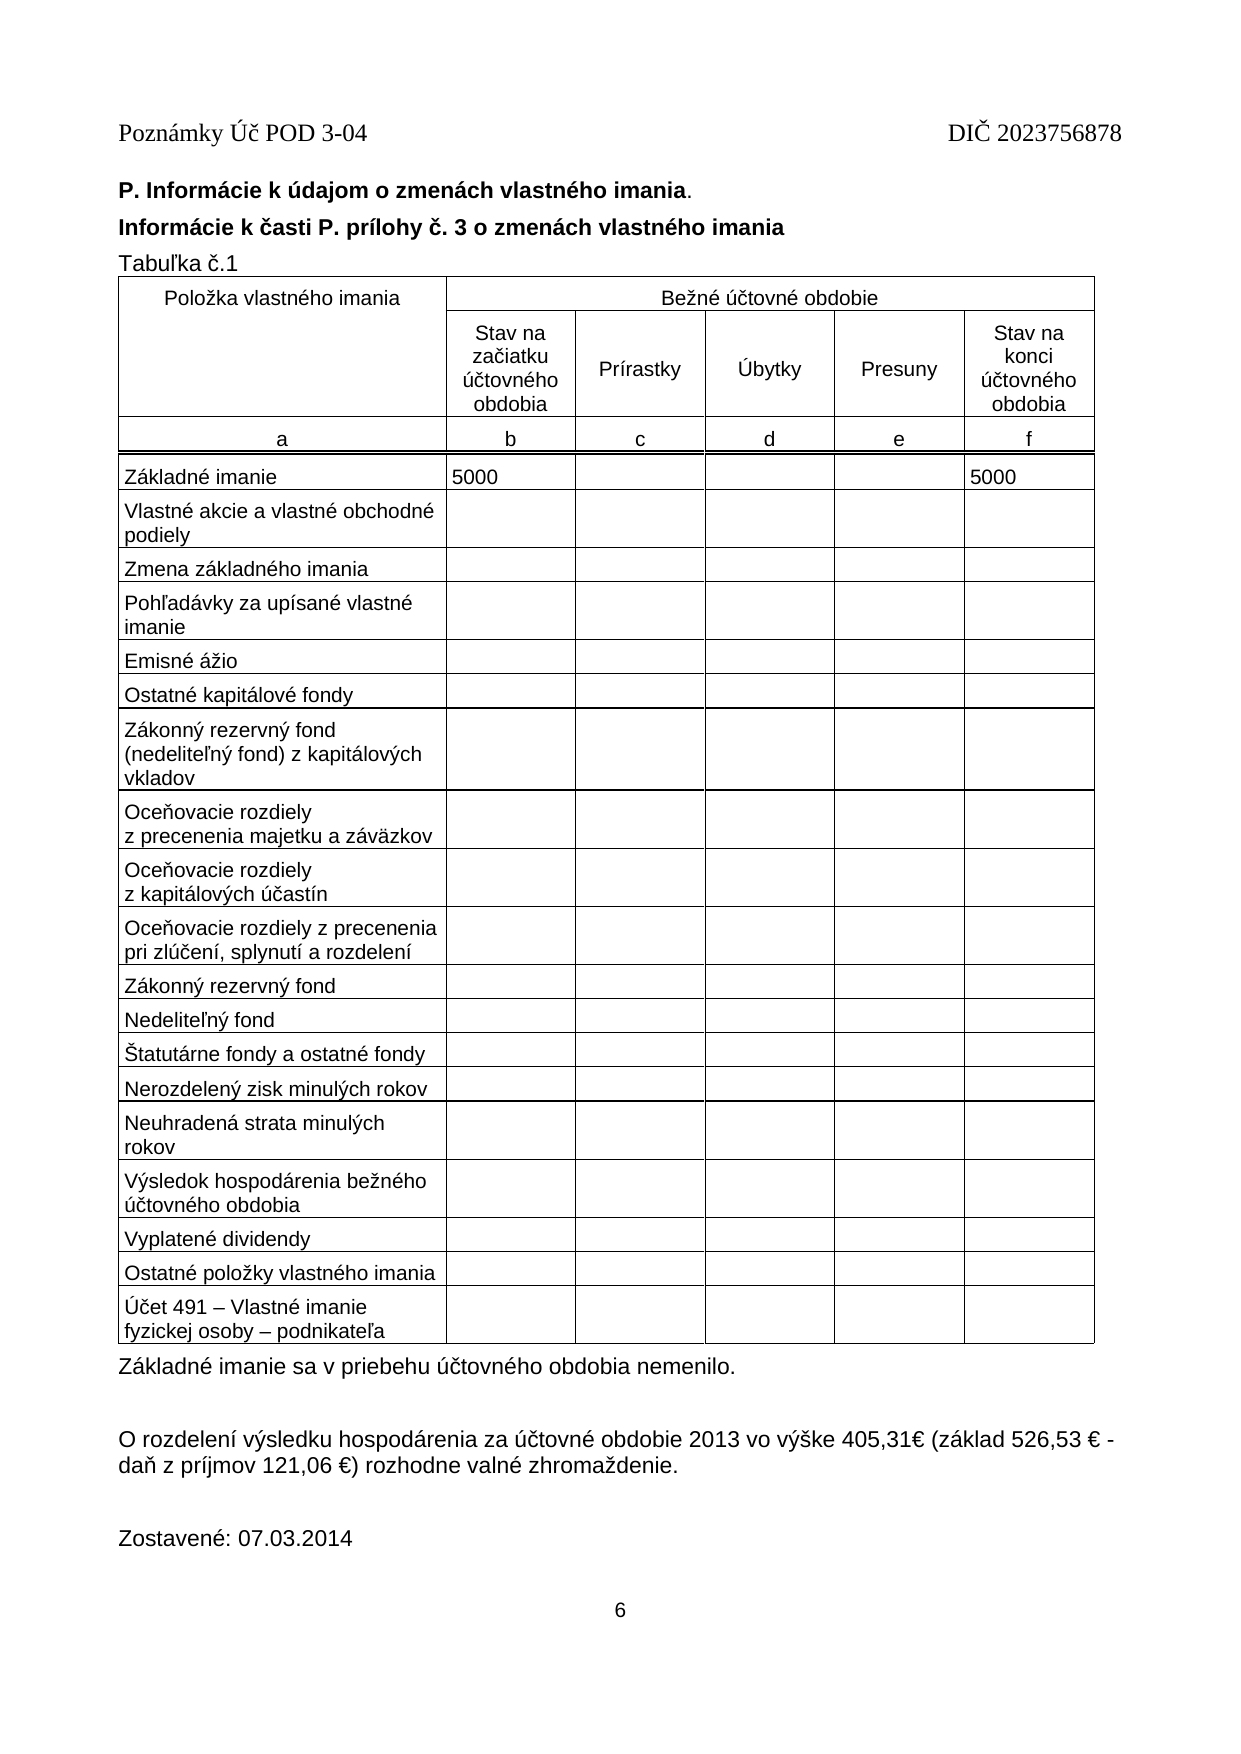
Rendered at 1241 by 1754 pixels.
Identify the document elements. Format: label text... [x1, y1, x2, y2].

table_cell Oceňovacie rozdiely z precenenia pri zlúčení, splynutí a rozdelení [119, 907, 446, 964]
table_cell [965, 1252, 1094, 1285]
text Tabuľka č.1 [118, 250, 1122, 276]
table_cell [965, 674, 1094, 707]
table_cell [576, 455, 704, 489]
table_cell [835, 674, 964, 707]
table_cell [447, 490, 575, 547]
table_cell [447, 1033, 575, 1066]
table_cell Výsledok hospodárenia bežného účtovného obdobia [119, 1160, 446, 1217]
table_header Položka vlastného imania [119, 277, 446, 310]
table_cell [706, 1218, 834, 1251]
table_cell [965, 709, 1094, 789]
table_cell [576, 1160, 704, 1217]
table_cell [576, 907, 704, 964]
table_cell Nerozdelený zisk minulých rokov [119, 1067, 446, 1100]
table_cell d [706, 417, 834, 450]
table_cell [706, 640, 834, 673]
table_cell [576, 640, 704, 673]
table_cell [447, 791, 575, 848]
table_cell Stav na začiatku účtovného obdobia [447, 311, 575, 416]
table_cell Zákonný rezervný fond (nedeliteľný fond) z kapitálových vkladov [119, 709, 446, 789]
table_cell [706, 1286, 834, 1343]
table_cell [965, 907, 1094, 964]
table_cell Zmena základného imania [119, 548, 446, 581]
table_cell 5000 [965, 455, 1094, 489]
table_cell [576, 709, 704, 789]
table_cell [835, 999, 964, 1032]
table_cell [965, 791, 1094, 848]
table_cell [965, 1067, 1094, 1100]
table_cell a [119, 417, 446, 450]
table_cell Zákonný rezervný fond [119, 965, 446, 998]
table_cell [576, 849, 704, 906]
table_cell [965, 999, 1094, 1032]
table_cell Nedeliteľný fond [119, 999, 446, 1032]
table_cell Presuny [835, 311, 964, 416]
table_cell [835, 1160, 964, 1217]
table_cell [706, 1102, 834, 1159]
table_cell [576, 1067, 704, 1100]
table_cell [576, 1286, 704, 1343]
table_cell e [835, 417, 964, 450]
table_cell Štatutárne fondy a ostatné fondy [119, 1033, 446, 1066]
table_cell Stav na konci účtovného obdobia [965, 311, 1094, 416]
table_cell [965, 582, 1094, 639]
table_cell [965, 965, 1094, 998]
table_cell [706, 907, 834, 964]
table_cell [447, 709, 575, 789]
table_cell [835, 640, 964, 673]
table_cell [447, 965, 575, 998]
table_cell b [447, 417, 575, 450]
table_cell [965, 1286, 1094, 1343]
text Informácie k časti P. prílohy č. 3 o zmenách vlastného imania [118, 213, 1122, 240]
table_header Bežné účtovné obdobie [447, 277, 1094, 310]
table_cell Účet 491 – Vlastné imanie fyzickej osoby – podnikateľa [119, 1286, 446, 1343]
table_cell [447, 640, 575, 673]
table_cell [835, 1033, 964, 1066]
table_cell [835, 582, 964, 639]
table_cell [447, 907, 575, 964]
table_cell [447, 582, 575, 639]
table_cell [706, 1160, 834, 1217]
table_cell Oceňovacie rozdiely z precenenia majetku a záväzkov [119, 791, 446, 848]
table_cell [447, 1102, 575, 1159]
table_cell [447, 849, 575, 906]
table_cell Ostatné položky vlastného imania [119, 1252, 446, 1285]
table_cell [576, 674, 704, 707]
table_cell [576, 791, 704, 848]
table_cell [706, 490, 834, 547]
table_cell Emisné ážio [119, 640, 446, 673]
table_cell Základné imanie [119, 455, 446, 489]
table_cell Neuhradená strata minulých rokov [119, 1102, 446, 1159]
table_cell [965, 1033, 1094, 1066]
table_cell [706, 999, 834, 1032]
table_cell [835, 709, 964, 789]
table_cell [706, 965, 834, 998]
table_cell [706, 709, 834, 789]
table_cell [835, 791, 964, 848]
table_cell [576, 999, 704, 1032]
table_cell [576, 490, 704, 547]
table_cell [835, 1286, 964, 1343]
table_cell [835, 965, 964, 998]
table_cell Úbytky [706, 311, 834, 416]
table_cell c [576, 417, 704, 450]
table_cell [965, 490, 1094, 547]
table_cell [576, 1252, 704, 1285]
table_cell [706, 1067, 834, 1100]
text Zostavené: 07.03.2014 [118, 1525, 1122, 1551]
table_cell f [965, 417, 1094, 450]
table_cell [835, 849, 964, 906]
table_cell [706, 548, 834, 581]
table_cell [965, 849, 1094, 906]
table_cell [447, 1252, 575, 1285]
table_cell [835, 1102, 964, 1159]
text Základné imanie sa v priebehu účtovného obdobia nemenilo. [118, 1353, 1122, 1379]
table_cell [576, 1102, 704, 1159]
table_cell [119, 310, 446, 416]
text 6 [118, 1598, 1122, 1622]
table_cell [706, 582, 834, 639]
table_cell [447, 1218, 575, 1251]
table_cell Vlastné akcie a vlastné obchodné podiely [119, 490, 446, 547]
table_cell [835, 907, 964, 964]
table_cell [576, 548, 704, 581]
table_cell Oceňovacie rozdiely z kapitálových účastín [119, 849, 446, 906]
text O rozdelení výsledku hospodárenia za účtovné obdobie 2013 vo výške 405,31€ (základ 526,53 € - daň z príjmov 121,06 €) rozhodne valné zhromaždenie. [118, 1426, 1122, 1479]
table_cell [835, 1218, 964, 1251]
table_cell [447, 674, 575, 707]
table_cell Ostatné kapitálové fondy [119, 674, 446, 707]
table_cell 5000 [447, 455, 575, 489]
table_cell [965, 1218, 1094, 1251]
table_cell [447, 1067, 575, 1100]
table_cell [965, 1160, 1094, 1217]
table_cell Prírastky [576, 311, 704, 416]
table_cell Pohľadávky za upísané vlastné imanie [119, 582, 446, 639]
table_cell [706, 1252, 834, 1285]
table_cell [835, 1252, 964, 1285]
table_cell [835, 548, 964, 581]
table_cell [447, 999, 575, 1032]
table_cell [965, 640, 1094, 673]
table_cell [965, 1102, 1094, 1159]
table_cell [835, 455, 964, 489]
table_cell [447, 548, 575, 581]
table_cell [835, 1067, 964, 1100]
table_cell [576, 1033, 704, 1066]
table_cell [447, 1160, 575, 1217]
table_cell [835, 490, 964, 547]
table_cell [576, 582, 704, 639]
table_cell [706, 1033, 834, 1066]
table_cell [447, 1286, 575, 1343]
table_cell [576, 965, 704, 998]
table_cell [965, 548, 1094, 581]
text P. Informácie k údajom o zmenách vlastného imania. [118, 177, 1122, 203]
table_cell Vyplatené dividendy [119, 1218, 446, 1251]
table_cell [706, 791, 834, 848]
table_cell [706, 674, 834, 707]
table_cell [576, 1218, 704, 1251]
table_cell [706, 849, 834, 906]
table_cell [706, 455, 834, 489]
